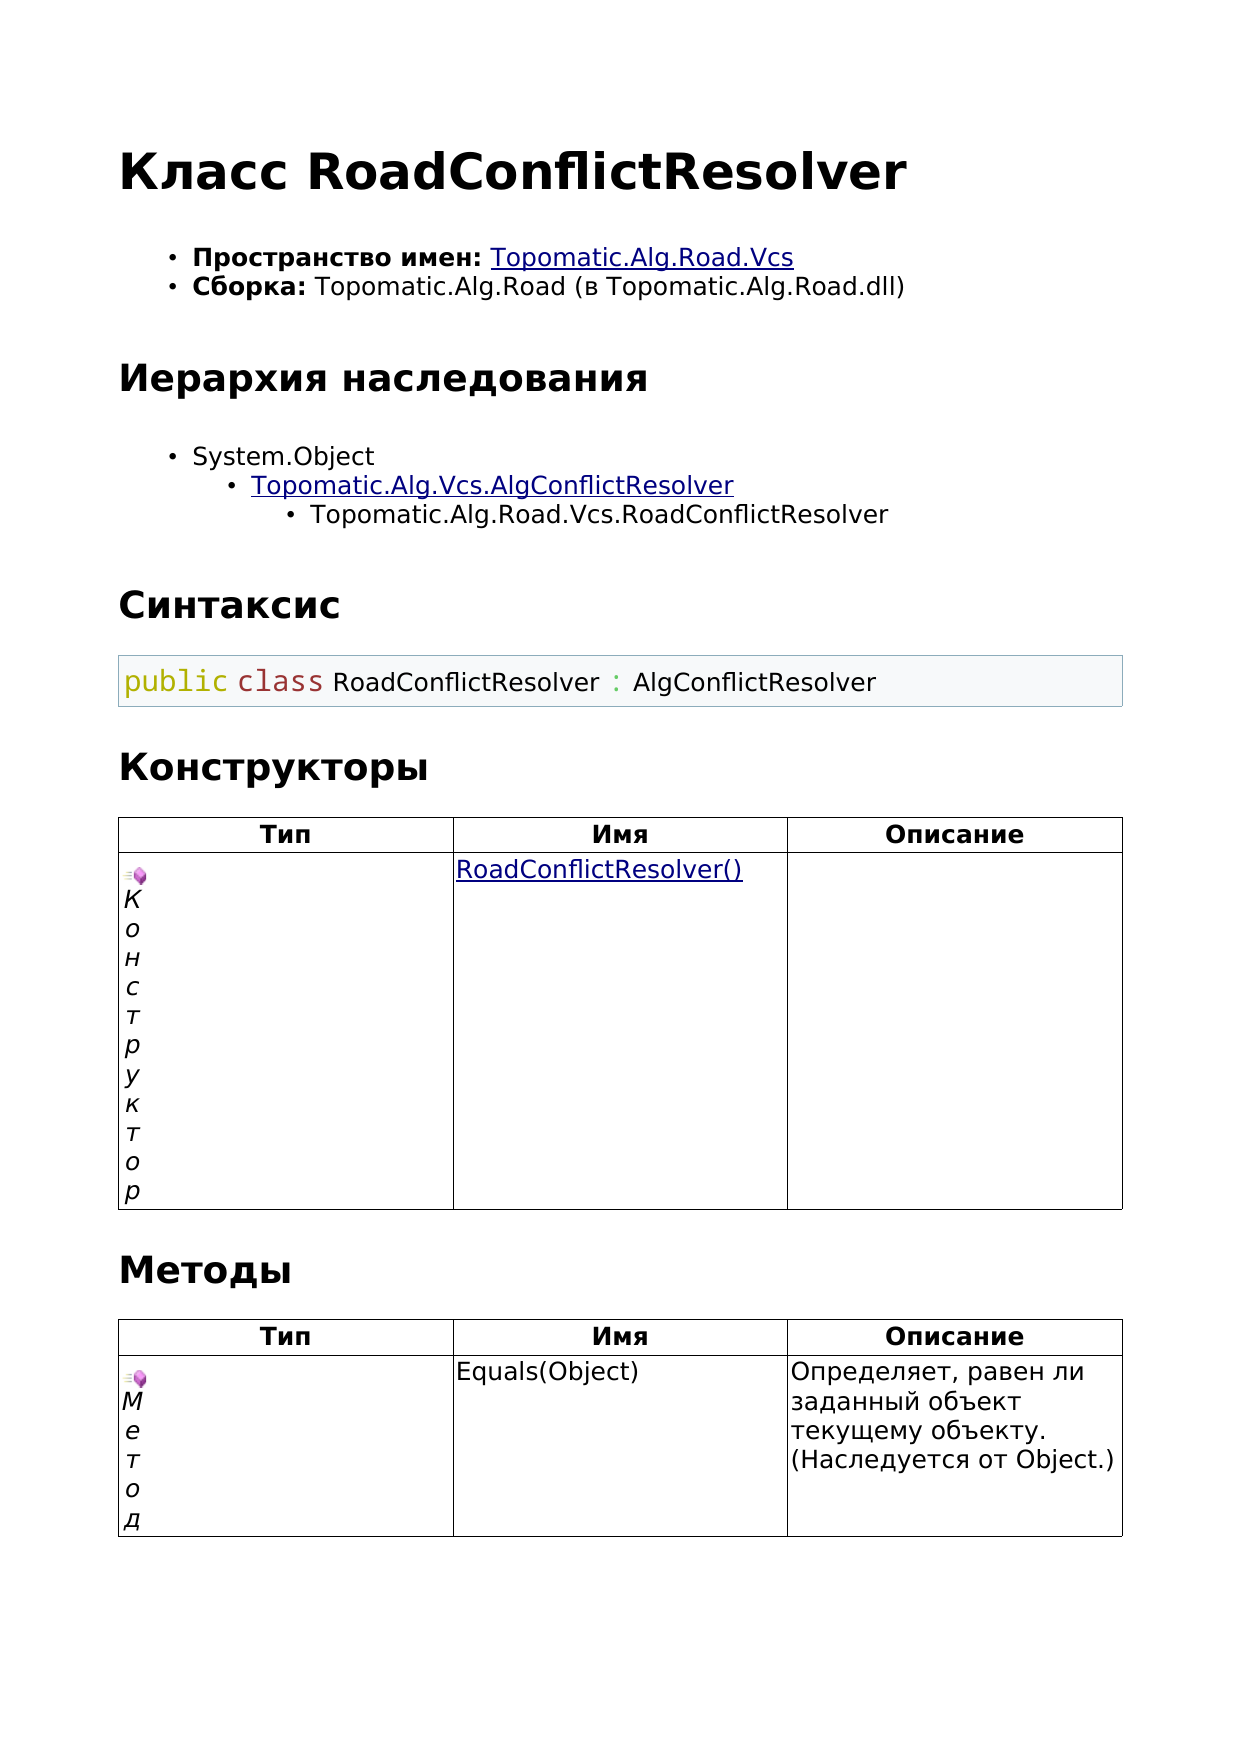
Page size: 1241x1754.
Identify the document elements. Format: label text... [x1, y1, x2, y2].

table_cell Определяет, равен ли заданный объект текущему объекту. (Наследуется от Object.) [788, 1356, 1122, 1536]
table_cell [788, 853, 1122, 1208]
subtitle Синтаксис [118, 584, 1122, 627]
subtitle Методы [118, 1248, 1122, 1292]
subtitle Конструкторы [118, 746, 1122, 790]
table_header Тип [119, 818, 453, 852]
table_header Имя [454, 1320, 787, 1354]
list System.Object [177, 442, 1122, 471]
table_header public class RoadConflictResolver : AlgConflictResolver [119, 656, 1122, 706]
table_cell [119, 1356, 453, 1536]
list Topomatic.Alg.Vcs.AlgConflictResolver [236, 471, 1122, 500]
table_header Описание [788, 818, 1122, 852]
table_header Тип [119, 1320, 453, 1354]
table_cell Equals(Object) [454, 1356, 787, 1536]
table_header Описание [788, 1320, 1122, 1354]
picture [121, 1370, 147, 1388]
table_cell [119, 853, 453, 1208]
list Topomatic.Alg.Road.Vcs.RoadConflictResolver [295, 500, 1122, 529]
list Сборка: Topomatic.Alg.Road (в Topomatic.Alg.Road.dll) [177, 272, 1122, 302]
subtitle Иерархия наследования [118, 356, 1122, 400]
table_header Имя [454, 818, 787, 852]
table_cell RoadConflictResolver() [454, 853, 787, 1208]
picture [121, 867, 147, 885]
list Пространство имен: Topomatic.Alg.Road.Vcs [177, 243, 1122, 272]
subtitle Класс RoadConflictResolver [118, 143, 1122, 201]
